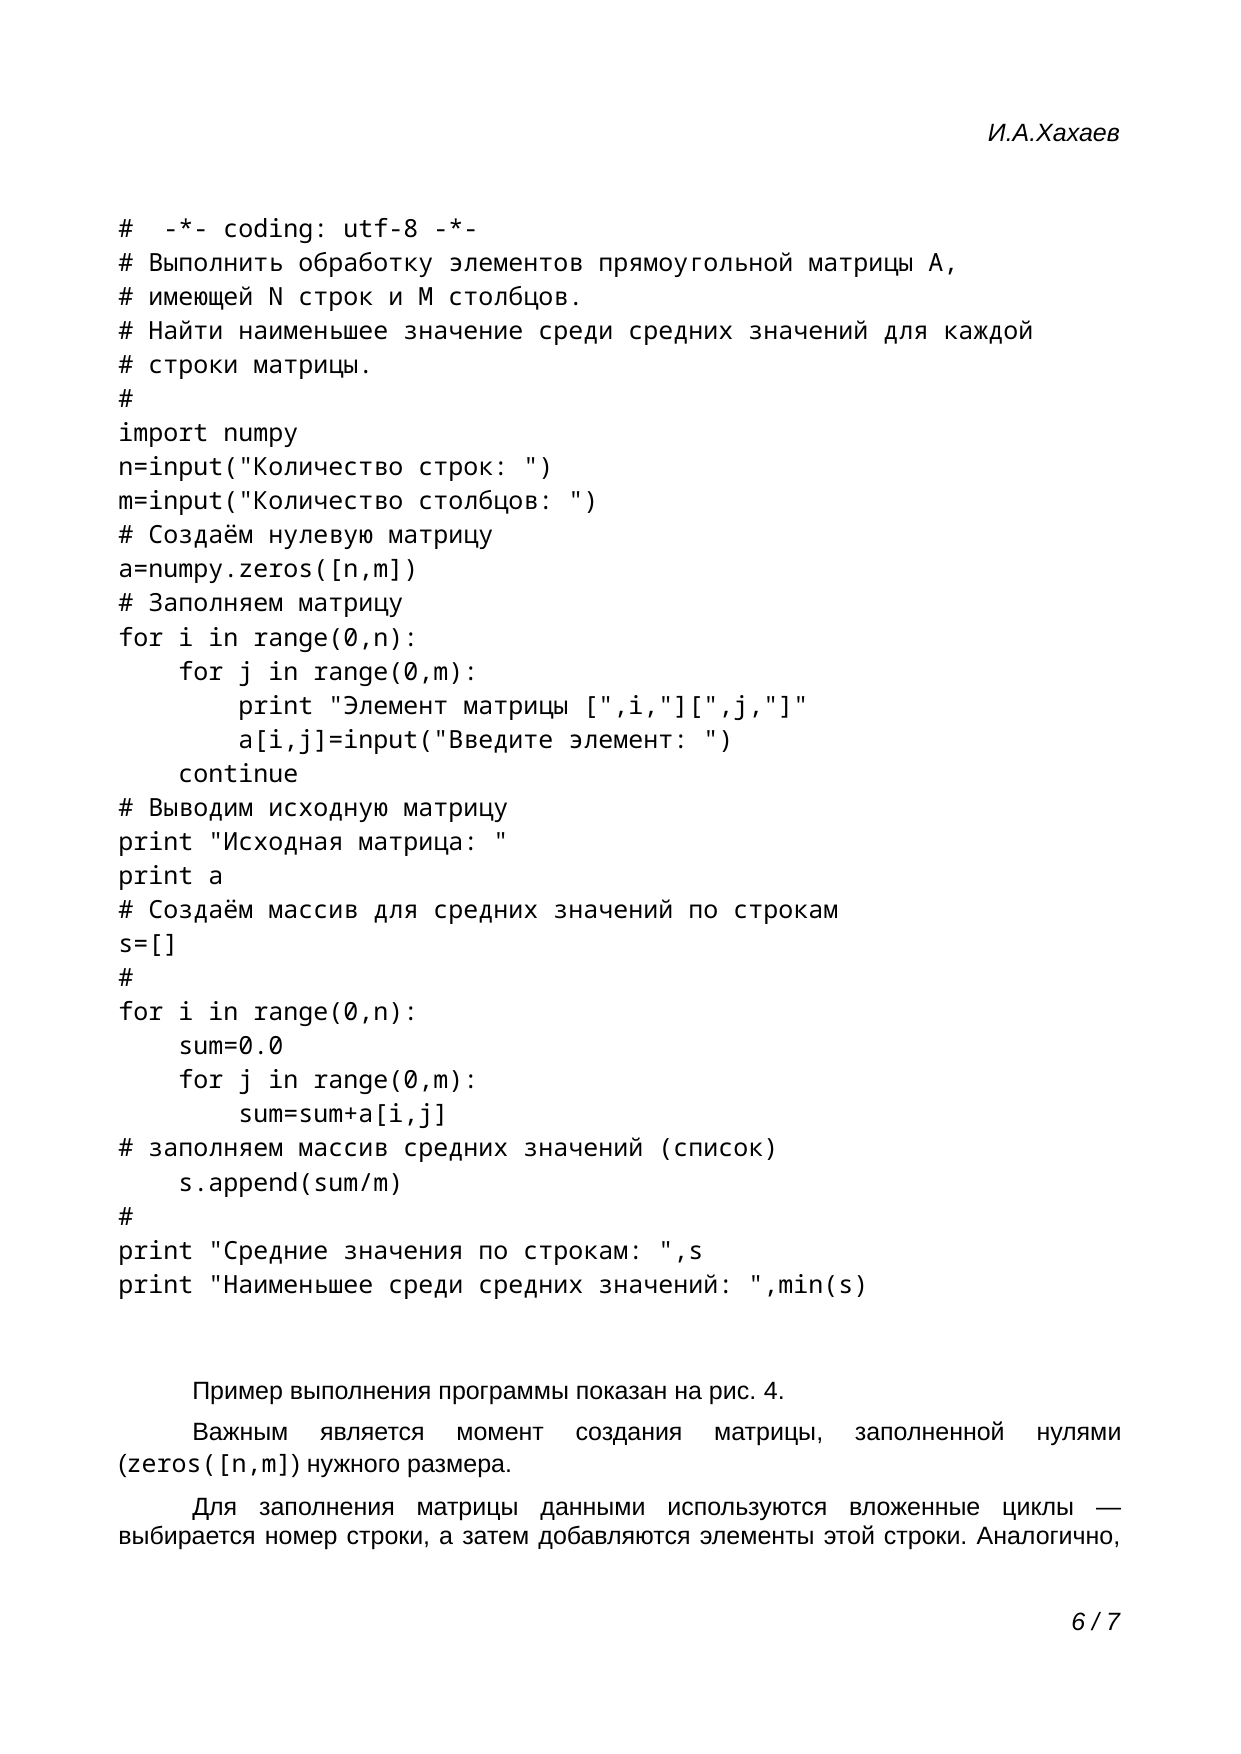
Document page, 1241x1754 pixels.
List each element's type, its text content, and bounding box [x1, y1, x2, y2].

list m=input("Количество столбцов: ") [118, 483, 1122, 517]
list print a [118, 858, 1122, 892]
list # заполняем массив средних значений (список) [118, 1130, 1122, 1164]
list continue [118, 755, 1122, 789]
list for j in range(0,m): [118, 1062, 1122, 1096]
text Важным является момент создания матрицы, заполненной нулями (zeros([n,m]) нужного размера. [118, 1417, 1122, 1480]
list sum=sum+a[i,j] [118, 1096, 1122, 1130]
text Для заполнения матрицы данными используются вложенные циклы — выбирается номер строки, а затем добавляются элементы этой строки. Аналогично, [118, 1492, 1122, 1550]
list # -*- coding: utf-8 -*- [118, 210, 1122, 244]
list a=numpy.zeros([n,m]) [118, 551, 1122, 585]
list # Заполняем матрицу [118, 585, 1122, 619]
list # Создаём нулевую матрицу [118, 517, 1122, 551]
list s.append(sum/m) [118, 1164, 1122, 1198]
list n=input("Количество строк: ") [118, 449, 1122, 483]
list print "Элемент матрицы [",i,"][",j,"]" [118, 687, 1122, 721]
list print "Средние значения по строкам: ",s [118, 1232, 1122, 1266]
text Пример выполнения программы показан на рис. 4. [118, 1376, 1122, 1404]
list # Выводим исходную матрицу [118, 789, 1122, 823]
list # имеющей N строк и М столбцов. [118, 278, 1122, 313]
list # [118, 960, 1122, 994]
list for i in range(0,n): [118, 994, 1122, 1028]
list s=[] [118, 926, 1122, 960]
list for i in range(0,n): [118, 619, 1122, 653]
list sum=0.0 [118, 1028, 1122, 1062]
list a[i,j]=input("Введите элемент: ") [118, 721, 1122, 755]
list import numpy [118, 415, 1122, 449]
list # Создаём массив для средних значений по строкам [118, 892, 1122, 926]
list for j in range(0,m): [118, 653, 1122, 687]
list # Найти наименьшее значение среди средних значений для каждой [118, 313, 1122, 347]
list # [118, 1198, 1122, 1232]
list # строки матрицы. [118, 347, 1122, 381]
list # Выполнить обработку элементов прямоугольной матрицы А, [118, 244, 1122, 278]
list # [118, 381, 1122, 415]
list print "Наименьшее среди средних значений: ",min(s) [118, 1266, 1122, 1300]
list print "Исходная матрица: " [118, 823, 1122, 858]
